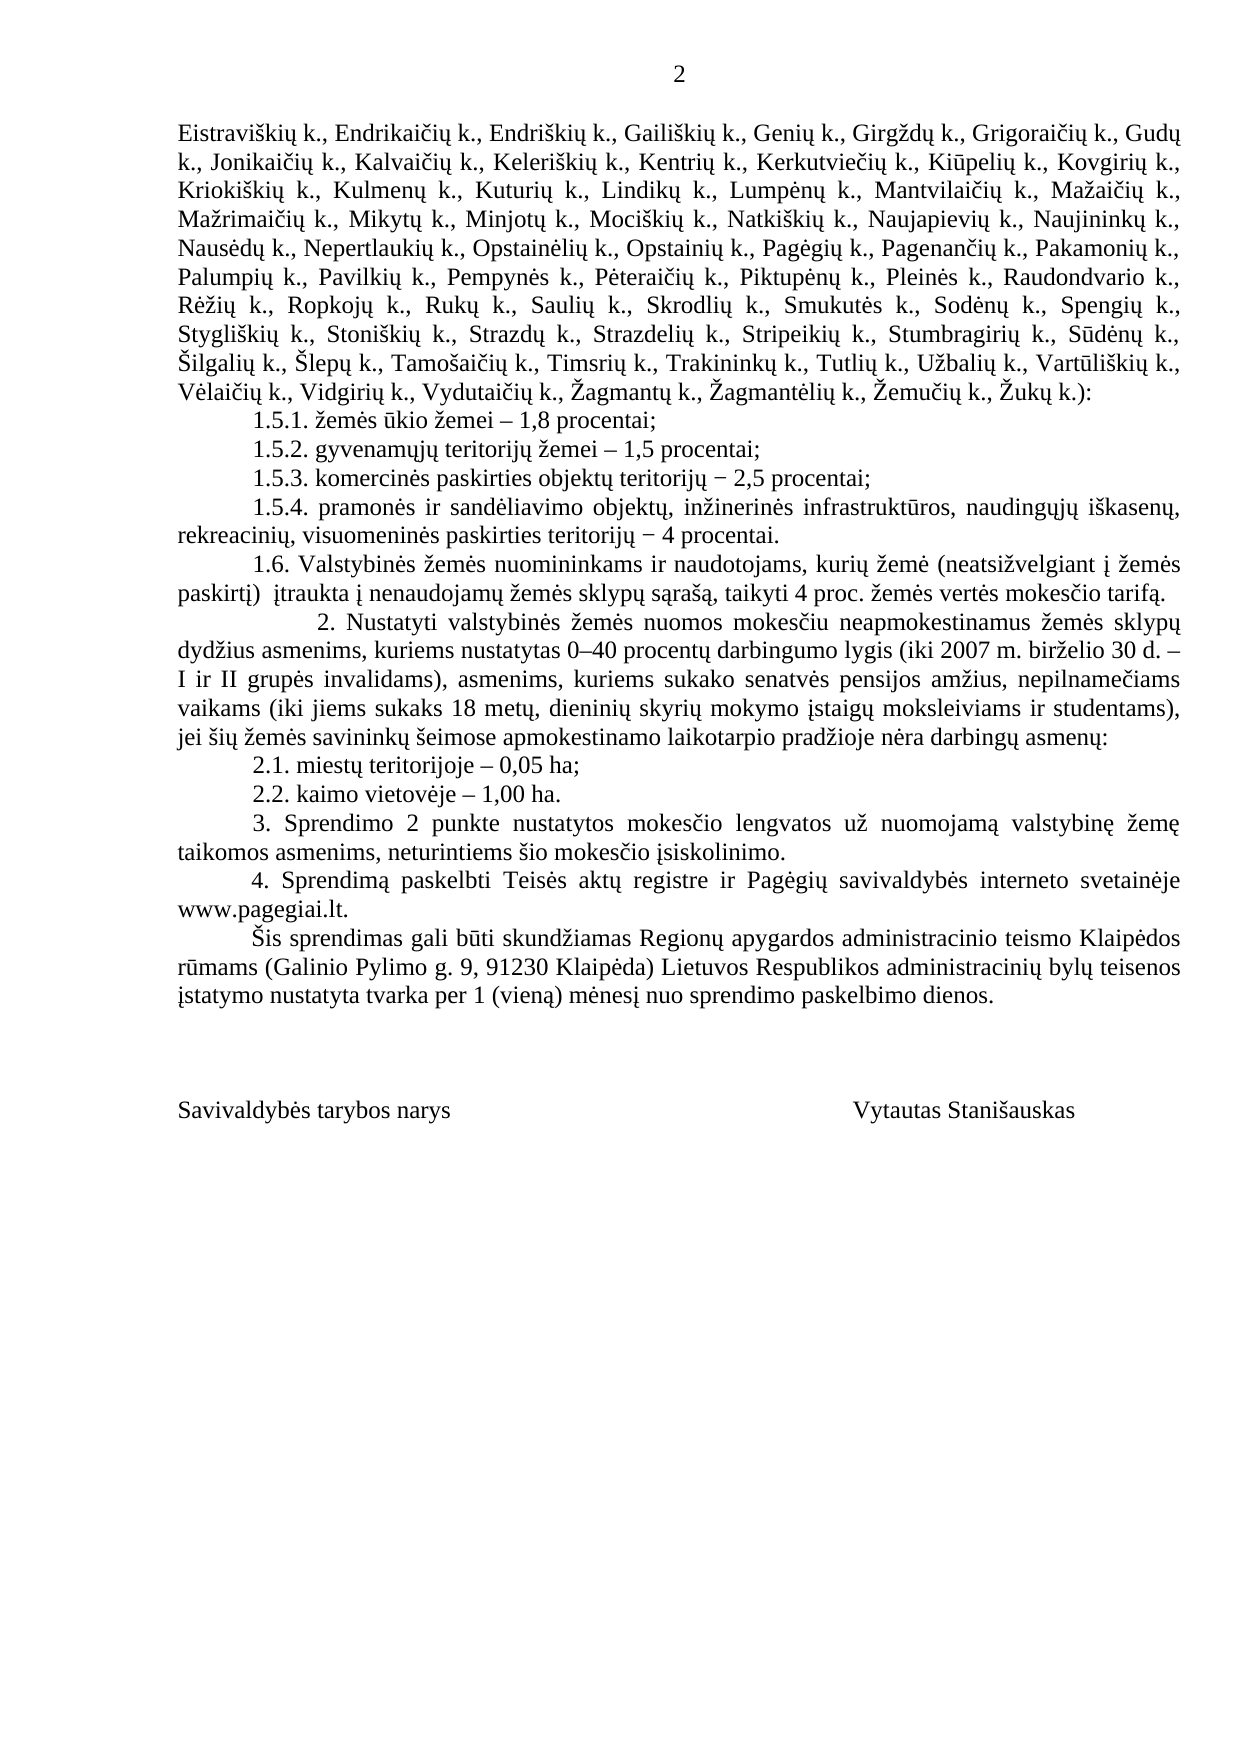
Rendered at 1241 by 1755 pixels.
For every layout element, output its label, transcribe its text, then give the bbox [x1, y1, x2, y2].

text 1.5.2. gyvenamųjų teritorijų žemei – 1,5 procentai; [177, 434, 1181, 463]
text 2.1. miestų teritorijoje – 0,05 ha; [177, 751, 1181, 779]
text 3. Sprendimo 2 punkte nustatytos mokesčio lengvatos už nuomojamą valstybinę žemę taikomos asmenims, neturintiems šio mokesčio įsiskolinimo. [177, 808, 1181, 866]
text Eistraviškių k., Endrikaičių k., Endriškių k., Gailiškių k., Genių k., Girgždų k., Grigoraičių k., Gudų k., Jonikaičių k., Kalvaičių k., Keleriškių k., Kentrių k., Kerkutviečių k., Kiūpelių k., Kovgirių k., Kriokiškių k., Kulmenų k., Kuturių k., Lindikų k., Lumpėnų k., Mantvilaičių k., Mažaičių k., Mažrimaičių k., Mikytų k., Minjotų k., Mociškių k., Natkiškių k., Naujapievių k., Naujininkų k., Nausėdų k., Nepertlaukių k., Opstainėlių k., Opstainių k., Pagėgių k., Pagenančių k., Pakamonių k., Palumpių k., Pavilkių k., Pempynės k., Pėteraičių k., Piktupėnų k., Pleinės k., Raudondvario k., Rėžių k., Ropkojų k., Rukų k., Saulių k., Skrodlių k., Smukutės k., Sodėnų k., Spengių k., Stygliškių k., Stoniškių k., Strazdų k., Strazdelių k., Stripeikių k., Stumbragirių k., Sūdėnų k., Šilgalių k., Šlepų k., Tamošaičių k., Timsrių k., Trakininkų k., Tutlių k., Užbalių k., Vartūliškių k., Vėlaičių k., Vidgirių k., Vydutaičių k., Žagmantų k., Žagmantėlių k., Žemučių k., Žukų k.): [177, 118, 1181, 406]
text 2. Nustatyti valstybinės žemės nuomos mokesčiu neapmokestinamus žemės sklypų dydžius asmenims, kuriems nustatytas 0–40 procentų darbingumo lygis (iki 2007 m. birželio 30 d. – I ir II grupės invalidams), asmenims, kuriems sukako senatvės pensijos amžius, nepilnamečiams vaikams (iki jiems sukaks 18 metų, dieninių skyrių mokymo įstaigų moksleiviams ir studentams), jei šių žemės savininkų šeimose apmokestinamo laikotarpio pradžioje nėra darbingų asmenų: [177, 607, 1181, 751]
text 1.5.3. komercinės paskirties objektų teritorijų − 2,5 procentai; [177, 463, 1181, 492]
text Savivaldybės tarybos narys Vytautas Stanišauskas [177, 1096, 1181, 1124]
text 2.2. kaimo vietovėje – 1,00 ha. [177, 779, 1181, 808]
text 1.6. Valstybinės žemės nuomininkams ir naudotojams, kurių žemė (neatsižvelgiant į žemės paskirtį) įtraukta į nenaudojamų žemės sklypų sąrašą, taikyti 4 proc. žemės vertės mokesčio tarifą. [177, 549, 1181, 607]
text Šis sprendimas gali būti skundžiamas Regionų apygardos administracinio teismo Klaipėdos rūmams (Galinio Pylimo g. 9, 91230 Klaipėda) Lietuvos Respublikos administracinių bylų teisenos įstatymo nustatyta tvarka per 1 (vieną) mėnesį nuo sprendimo paskelbimo dienos. [177, 923, 1181, 1009]
text 1.5.1. žemės ūkio žemei – 1,8 procentai; [177, 406, 1181, 434]
text 1.5.4. pramonės ir sandėliavimo objektų, inžinerinės infrastruktūros, naudingųjų iškasenų, rekreacinių, visuomeninės paskirties teritorijų − 4 procentai. [177, 492, 1181, 549]
text 4. Sprendimą paskelbti Teisės aktų registre ir Pagėgių savivaldybės interneto svetainėje www.pagegiai.lt. [177, 866, 1181, 923]
